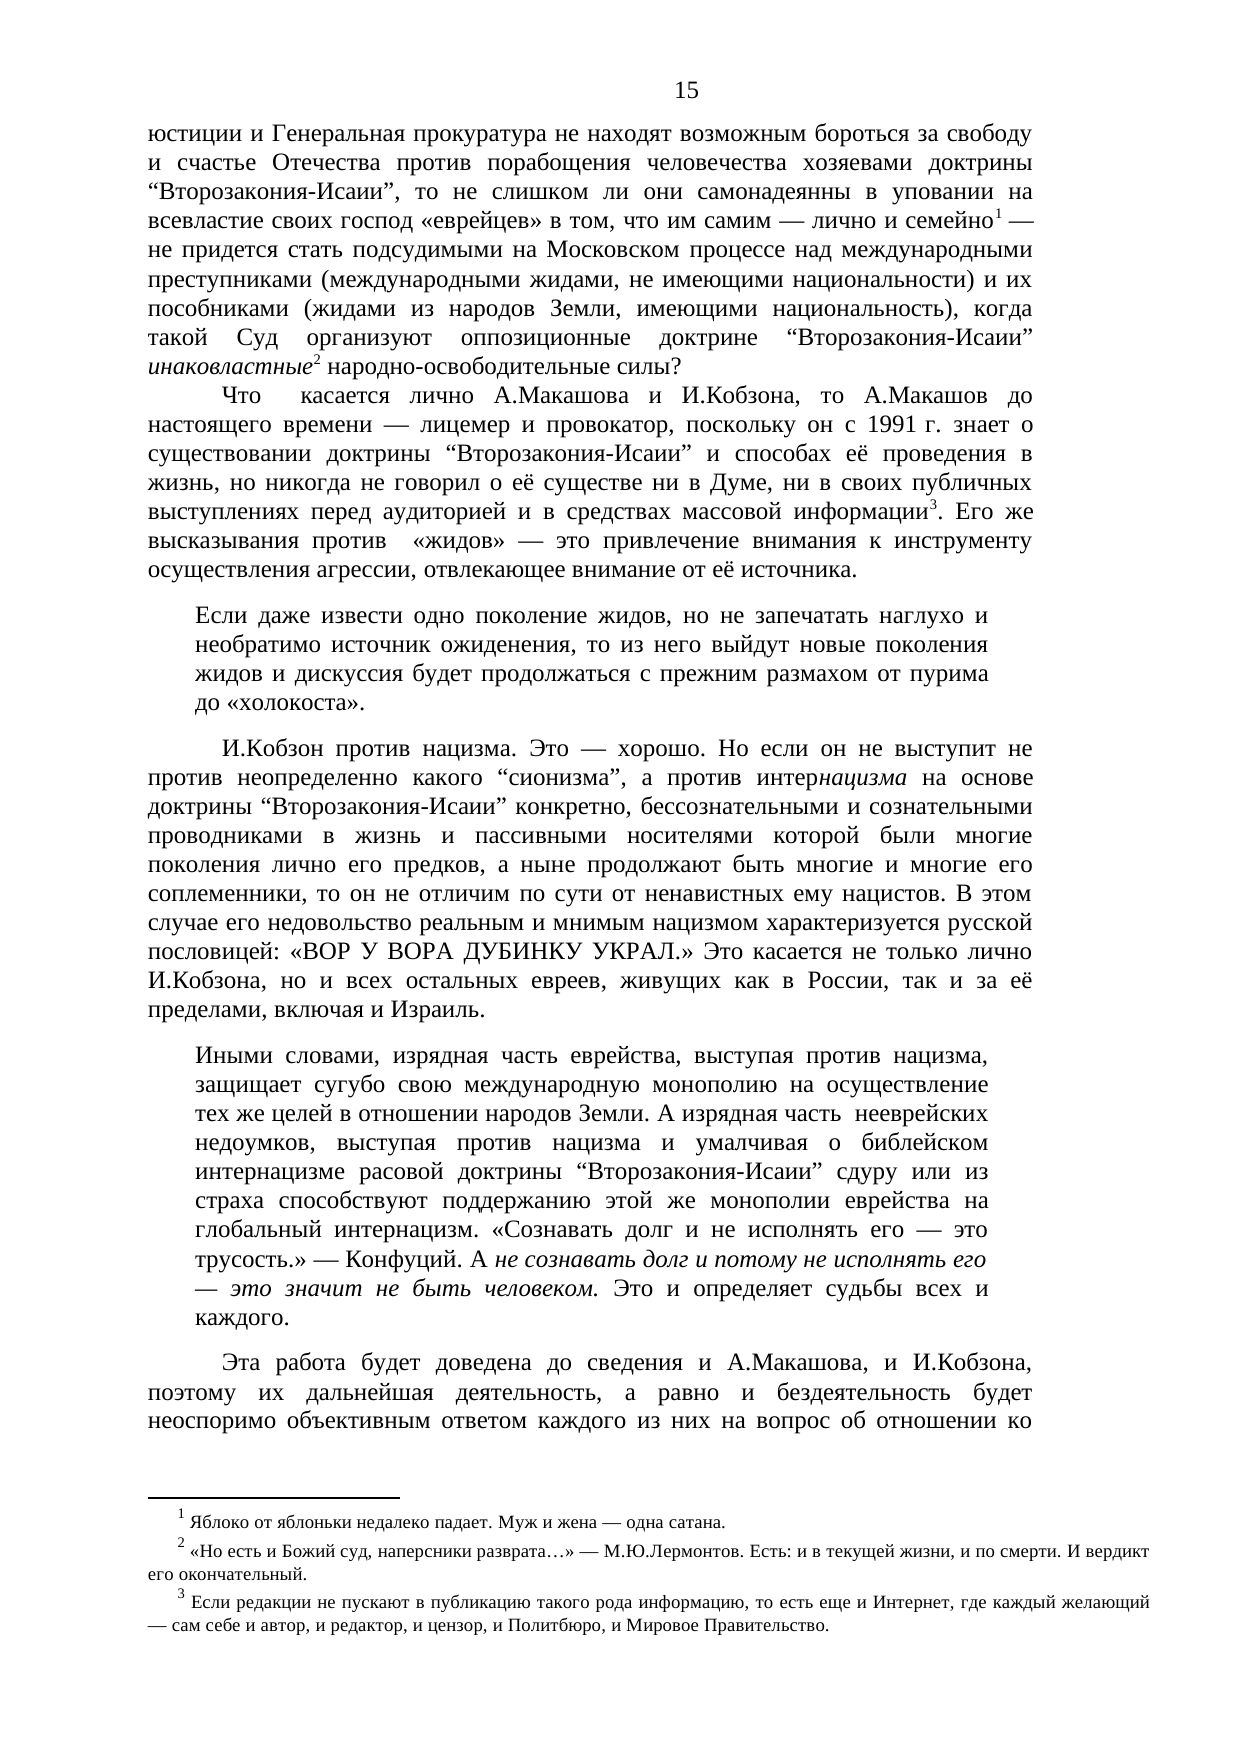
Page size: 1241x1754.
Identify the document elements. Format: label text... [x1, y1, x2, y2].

text Если редакции не пускают в публикацию такого рода информацию, то есть еще и Интернет, где каждый желающий — сам себе и автор, и редактор, и цензор, и Политбюро, и Мировое Правительство. [148, 1585, 1152, 1636]
text И.Кобзон против нацизма. Это — хорошо. Но если он не выступит не против неопределенно какого “сионизма”, а против интернацизма на основе доктрины “Второзакония-Исаии” конкретно, бессознательными и сознательными проводниками в жизнь и пассивными носителями которой были многие поколения лично его предков, а ныне продолжают быть многие и многие его соплеменники, то он не отличим по сути от ненавистных ему нацистов. В этом случае его недовольство реальным и мнимым нацизмом характеризуется русской пословицей: «ВОР У ВОРА ДУБИНКУ УКРАЛ.» Это касается не только лично И.Кобзона, но и всех остальных евреев, живущих как в России, так и за её пределами, включая и Израиль. [148, 733, 1033, 1023]
text Эта работа будет доведена до сведения и А.Макашова, и И.Кобзона, поэтому их дальнейшая деятельность, а равно и бездеятельность будет неоспоримо объективным ответом каждого из них на вопрос об отношении ко [148, 1347, 1033, 1434]
text «Но есть и Божий суд, наперсники разврата…» — М.Ю.Лермонтов. Есть: и в текущей жизни, и по смерти. И вердикт его окончательный. [148, 1533, 1152, 1585]
text Яблоко от яблоньки недалеко падает. Муж и жена — одна сатана. [148, 1504, 1152, 1533]
text Иными словами, изрядная часть еврейства, выступая против нацизма, защищает сугубо свою международную монополию на осуществление тех же целей в отношении народов Земли. А изрядная часть нееврейских недоумков, выступая против нацизма и умалчивая о библейском интернацизме расовой доктрины “Второзакония-Исаии” сдуру или из страха способствуют поддержанию этой же монополии еврейства на глобальный интернацизм. «Сознавать долг и не исполнять его — это трусость.» — Конфуций. А не сознавать долг и потому не исполнять его — это значит не быть человеком. Это и определяет судьбы всех и каждого. [195, 1040, 989, 1331]
text Если даже извести одно поколение жидов, но не запечатать наглухо и необратимо источник ожиденения, то из него выйдут новые поколения жидов и дискуссия будет продолжаться с прежним размахом от пурима до «холокоста». [195, 600, 989, 716]
text юстиции и Генеральная прокуратура не находят возможным бороться за свободу и счастье Отечества против порабощения человечества хозяевами доктрины “Второзакония-Исаии”, то не слишком ли они самонадеянны в уповании на всевластие своих господ «еврейцев» в том, что им самим — лично и семейно — не придется стать подсудимыми на Московском процессе над международными преступниками (международными жидами, не имеющими национальности) и их пособниками (жидами из народов Земли, имеющими национальность), когда такой Суд организуют оппозиционные доктрине “Второзакония-Исаии” инаковластные народно-освободительные силы? [148, 118, 1033, 380]
text Что касается лично А.Макашова и И.Кобзона, то А.Макашов до настоящего времени — лицемер и провокатор, поскольку он с 1991 г. знает о существовании доктрины “Второзакония-Исаии” и способах её проведения в жизнь, но никогда не говорил о её существе ни в Думе, ни в своих публичных выступлениях перед аудиторией и в средствах массовой информации. Его же высказывания против «жидов» — это привлечение внимания к инструменту осуществления агрессии, отвлекающее внимание от её источника. [148, 380, 1033, 583]
